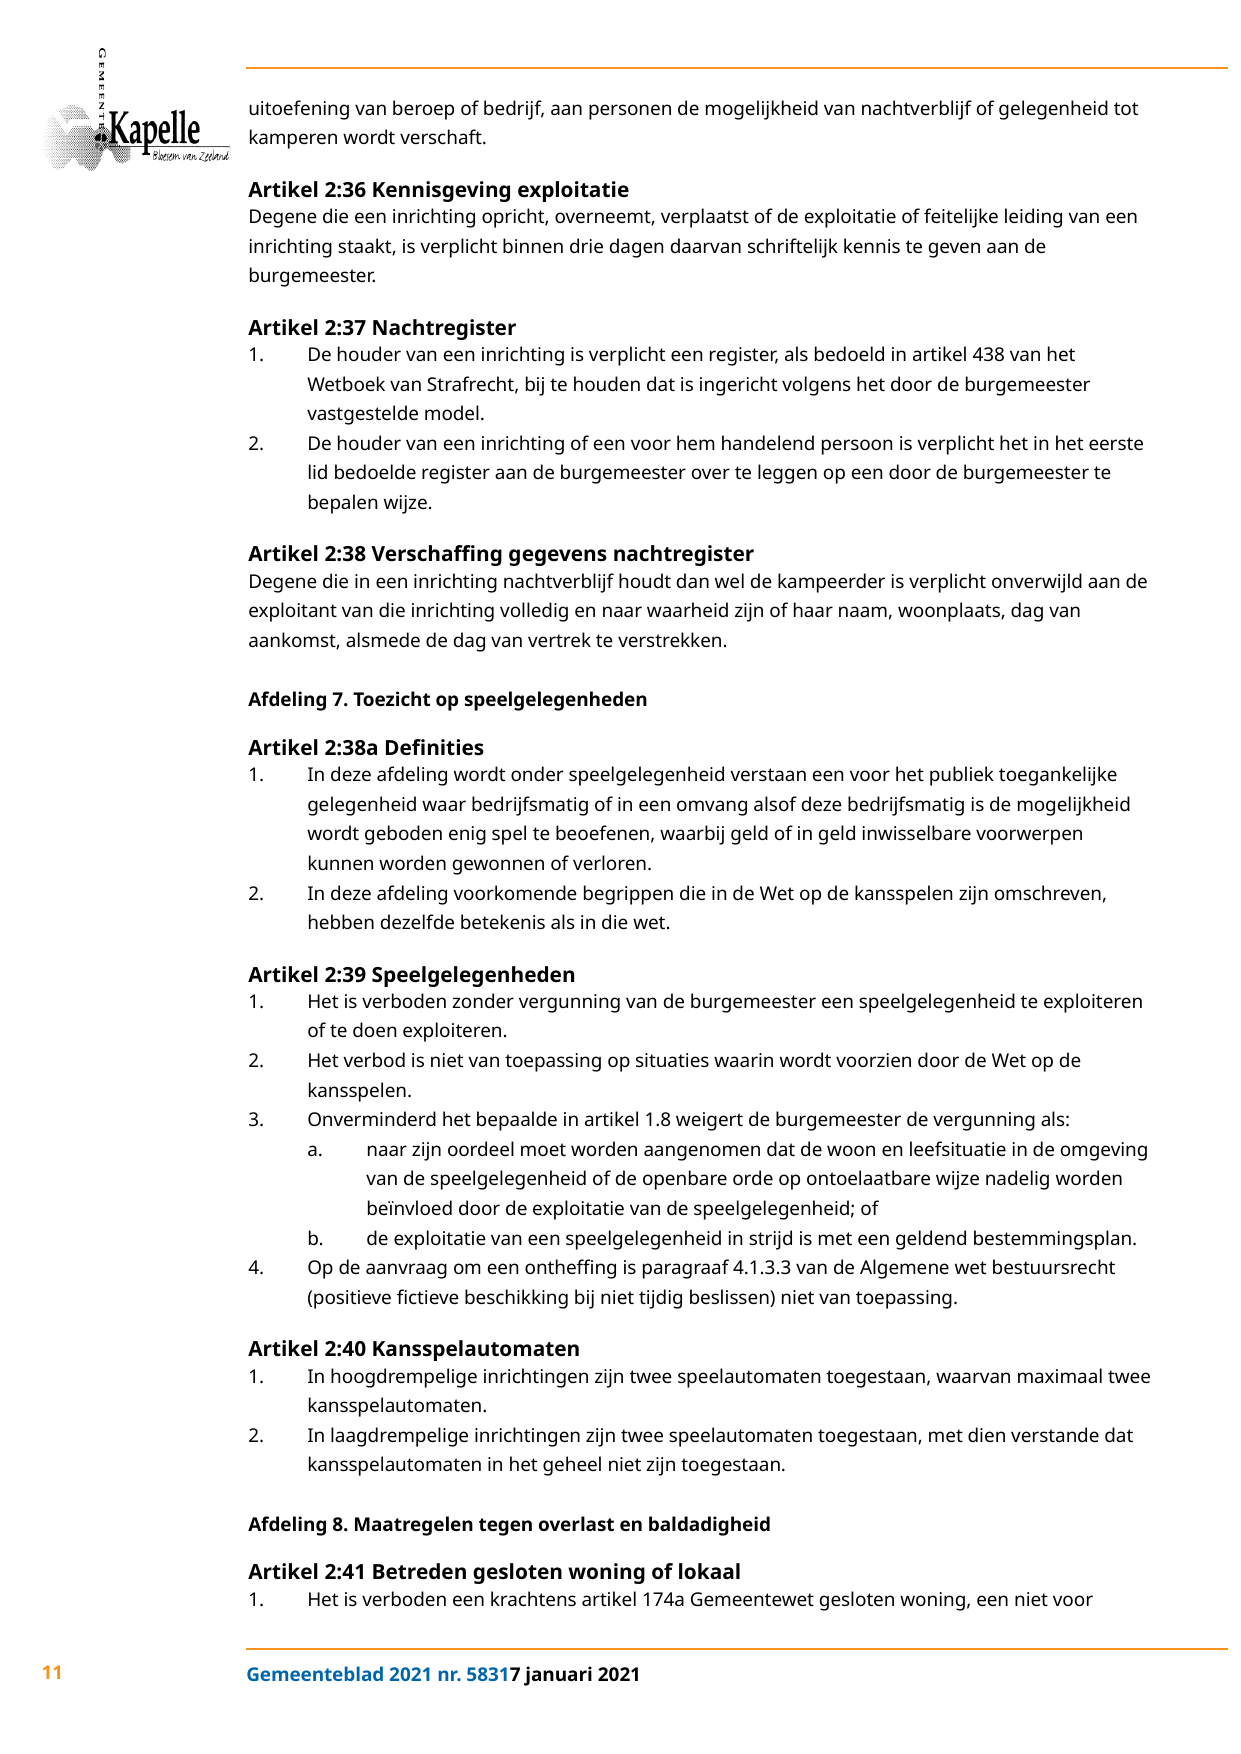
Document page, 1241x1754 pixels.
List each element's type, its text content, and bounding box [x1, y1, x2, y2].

text Afdeling 7. Toezicht op speelgelegenheden [248, 686, 1152, 712]
picture [41, 47, 231, 172]
list In hoogdrempelige inrichtingen zijn twee speelautomaten toegestaan, waarvan maximaal twee kansspelautomaten. [248, 1363, 1152, 1418]
list Het verbod is niet van toepassing op situaties waarin wordt voorzien door de Wet op de kansspelen. [248, 1047, 1152, 1103]
text Afdeling 8. Maatregelen tegen overlast en baldadigheid [248, 1511, 1152, 1536]
list Het is verboden zonder vergunning van de burgemeester een speelgelegenheid te exploiteren of te doen exploiteren. [248, 988, 1152, 1043]
text Artikel 2:40 Kansspelautomaten [248, 1334, 1152, 1363]
list Op de aanvraag om een ontheffing is paragraaf 4.1.3.3 van de Algemene wet bestuursrecht (positieve fictieve beschikking bij niet tijdig beslissen) niet van toepassing. [248, 1254, 1152, 1310]
text Artikel 2:38 Verschaffing gegevens nachtregister [248, 539, 1152, 568]
list De houder van een inrichting is verplicht een register, als bedoeld in artikel 438 van het Wetboek van Strafrecht, bij te houden dat is ingericht volgens het door de burgemeester vastgestelde model. [248, 341, 1152, 426]
text Artikel 2:38a Definities [248, 733, 1152, 761]
text Degene die een inrichting opricht, overneemt, verplaatst of de exploitatie of feitelijke leiding van een inrichting staakt, is verplicht binnen drie dagen daarvan schriftelijk kennis te geven aan de burgemeester. [248, 203, 1152, 288]
text Artikel 2:41 Betreden gesloten woning of lokaal [248, 1557, 1152, 1586]
list Het is verboden een krachtens artikel 174a Gemeentewet gesloten woning, een niet voor [248, 1586, 1152, 1611]
text Artikel 2:37 Nachtregister [248, 313, 1152, 341]
list In laagdrempelige inrichtingen zijn twee speelautomaten toegestaan, met dien verstande dat kansspelautomaten in het geheel niet zijn toegestaan. [248, 1422, 1152, 1477]
text Artikel 2:39 Speelgelegenheden [248, 960, 1152, 988]
list In deze afdeling wordt onder speelgelegenheid verstaan een voor het publiek toegankelijke gelegenheid waar bedrijfsmatig of in een omvang alsof deze bedrijfsmatig is de mogelijkheid wordt geboden enig spel te beoefenen, waarbij geld of in geld inwisselbare voorwerpen kunnen worden gewonnen of verloren. [248, 761, 1152, 876]
text uitoefening van beroep of bedrijf, aan personen de mogelijkheid van nachtverblijf of gelegenheid tot kamperen wordt verschaft. [248, 95, 1152, 150]
list naar zijn oordeel moet worden aangenomen dat de woon en leefsituatie in de omgeving van de speelgelegenheid of de openbare orde op ontoelaatbare wijze nadelig worden beïnvloed door de exploitatie van de speelgelegenheid; of [307, 1136, 1152, 1221]
list In deze afdeling voorkomende begrippen die in de Wet op de kansspelen zijn omschreven, hebben dezelfde betekenis als in die wet. [248, 880, 1152, 935]
text Artikel 2:36 Kennisgeving exploitatie [248, 175, 1152, 203]
list De houder van een inrichting of een voor hem handelend persoon is verplicht het in het eerste lid bedoelde register aan de burgemeester over te leggen op een door de burgemeester te bepalen wijze. [248, 430, 1152, 515]
list Onverminderd het bepaalde in artikel 1.8 weigert de burgemeester de vergunning als: [248, 1106, 1152, 1132]
text Degene die in een inrichting nachtverblijf houdt dan wel de kampeerder is verplicht onverwijld aan de exploitant van die inrichting volledig en naar waarheid zijn of haar naam, woonplaats, dag van aankomst, alsmede de dag van vertrek te verstrekken. [248, 568, 1152, 653]
list de exploitatie van een speelgelegenheid in strijd is met een geldend bestemmingsplan. [307, 1225, 1152, 1251]
